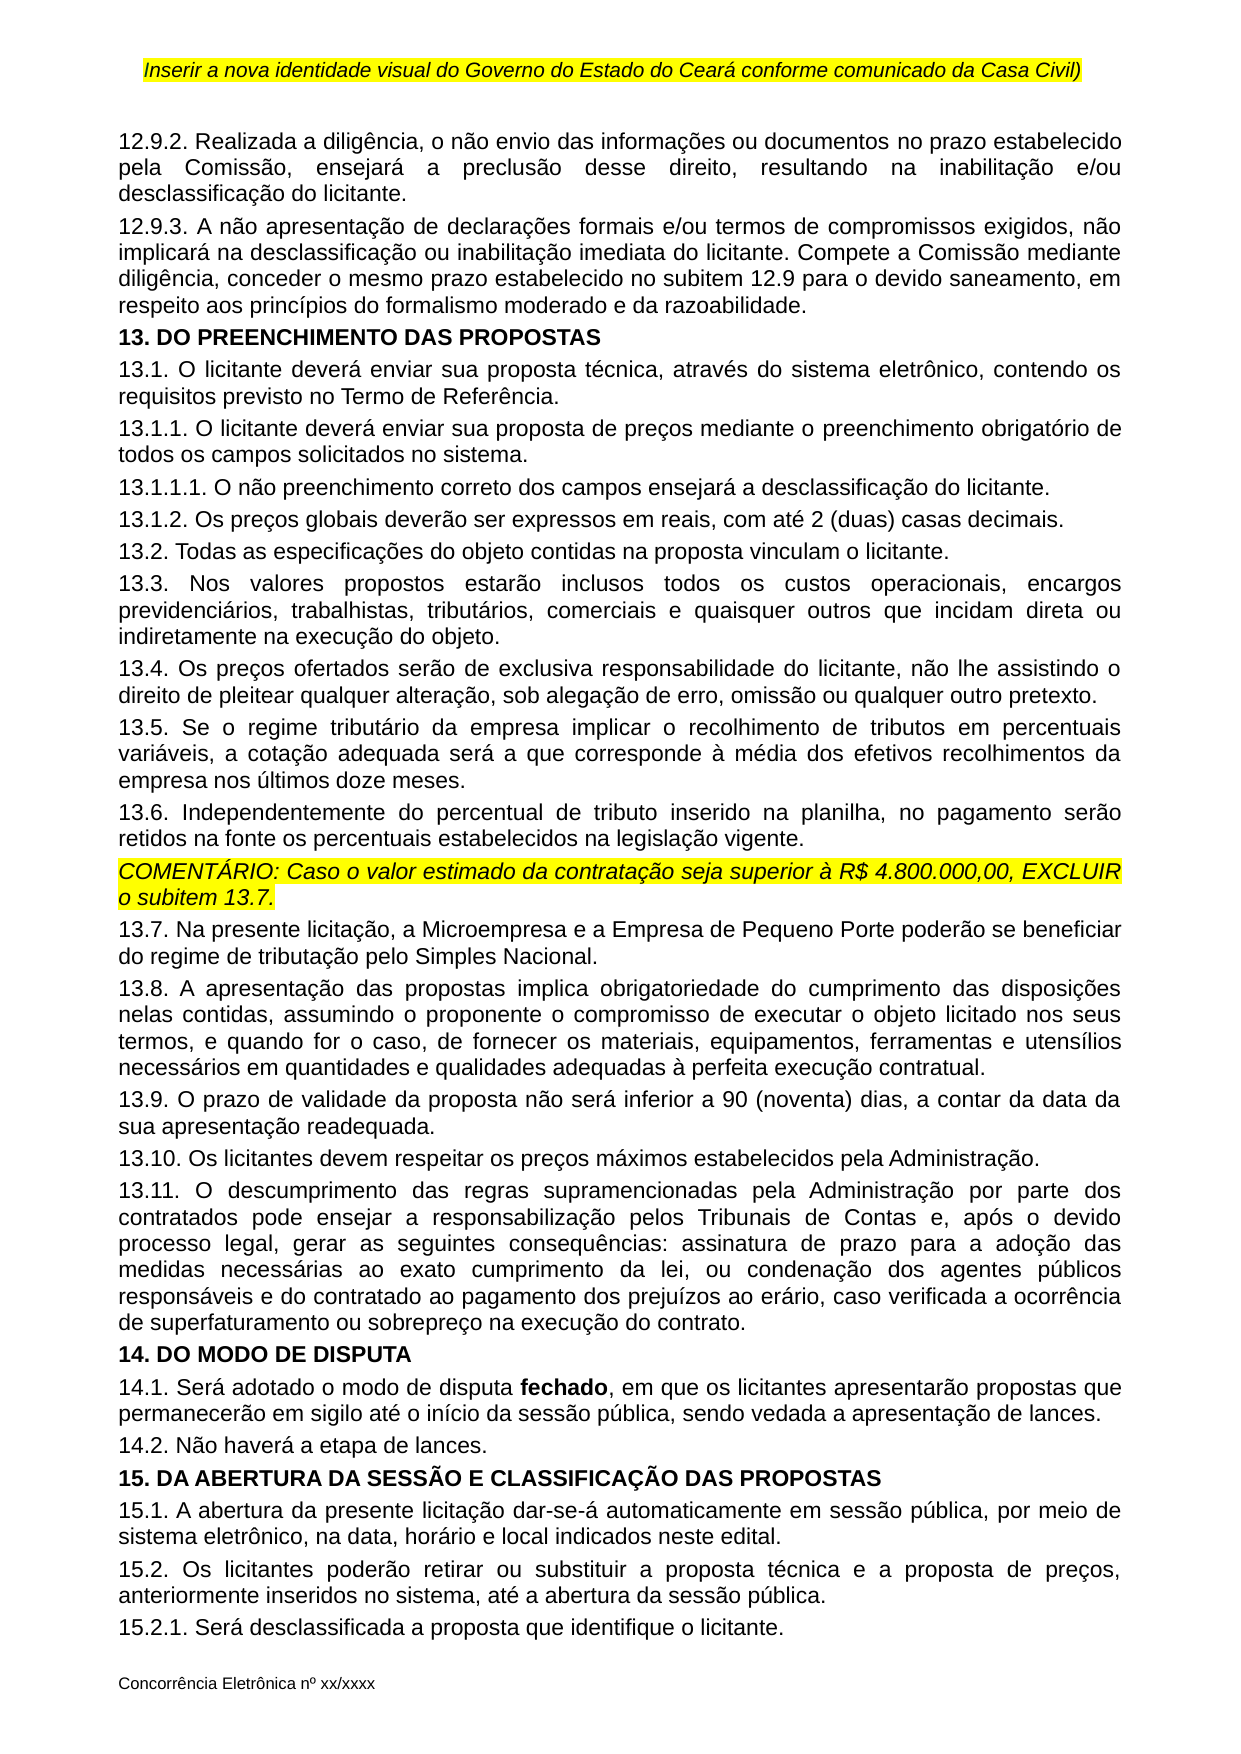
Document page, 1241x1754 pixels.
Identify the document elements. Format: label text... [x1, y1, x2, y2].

text 15. DA ABERTURA DA SESSÃO E CLASSIFICAÇÃO DAS PROPOSTAS [118, 1464, 1122, 1491]
text 13.1.1.1. O não preenchimento correto dos campos ensejará a desclassificação do licitante. [118, 473, 1122, 500]
text COMENTÁRIO: Caso o valor estimado da contratação seja superior à R$ 4.800.000,00, EXCLUIR o subitem 13.7. [118, 858, 1122, 910]
text 13.7. Na presente licitação, a Microempresa e a Empresa de Pequeno Porte poderão se beneficiar do regime de tributação pelo Simples Nacional. [118, 916, 1122, 969]
text 15.2. Os licitantes poderão retirar ou substituir a proposta técnica e a proposta de preços, anteriormente inseridos no sistema, até a abertura da sessão pública. [118, 1556, 1122, 1608]
text 13.3. Nos valores propostos estarão inclusos todos os custos operacionais, encargos previdenciários, trabalhistas, tributários, comerciais e quaisquer outros que incidam direta ou indiretamente na execução do objeto. [118, 570, 1122, 649]
text 12.9.2. Realizada a diligência, o não envio das informações ou documentos no prazo estabelecido pela Comissão, ensejará a preclusão desse direito, resultando na inabilitação e/ou desclassificação do licitante. [118, 128, 1122, 207]
text 13.6. Independentemente do percentual de tributo inserido na planilha, no pagamento serão retidos na fonte os percentuais estabelecidos na legislação vigente. [118, 799, 1122, 852]
text 15.2.1. Será desclassificada a proposta que identifique o licitante. [118, 1614, 1122, 1641]
text 13.8. A apresentação das propostas implica obrigatoriedade do cumprimento das disposições nelas contidas, assumindo o proponente o compromisso de executar o objeto licitado nos seus termos, e quando for o caso, de fornecer os materiais, equipamentos, ferramentas e utensílios necessários em quantidades e qualidades adequadas à perfeita execução contratual. [118, 975, 1122, 1080]
text 13.1.1. O licitante deverá enviar sua proposta de preços mediante o preenchimento obrigatório de todos os campos solicitados no sistema. [118, 415, 1122, 468]
text 15.1. A abertura da presente licitação dar-se-á automaticamente em sessão pública, por meio de sistema eletrônico, na data, horário e local indicados neste edital. [118, 1497, 1122, 1549]
text 13.2. Todas as especificações do objeto contidas na proposta vinculam o licitante. [118, 538, 1122, 564]
text 12.9.3. A não apresentação de declarações formais e/ou termos de compromissos exigidos, não implicará na desclassificação ou inabilitação imediata do licitante. Compete a Comissão mediante diligência, conceder o mesmo prazo estabelecido no subitem 12.9 para o devido saneamento, em respeito aos princípios do formalismo moderado e da razoabilidade. [118, 213, 1122, 318]
text 13.9. O prazo de validade da proposta não será inferior a 90 (noventa) dias, a contar da data da sua apresentação readequada. [118, 1086, 1122, 1139]
text 13.10. Os licitantes devem respeitar os preços máximos estabelecidos pela Administração. [118, 1145, 1122, 1171]
text 13.1.2. Os preços globais deverão ser expressos em reais, com até 2 (duas) casas decimais. [118, 506, 1122, 532]
text 13.5. Se o regime tributário da empresa implicar o recolhimento de tributos em percentuais variáveis, a cotação adequada será a que corresponde à média dos efetivos recolhimentos da empresa nos últimos doze meses. [118, 714, 1122, 793]
text 14.2. Não haverá a etapa de lances. [118, 1432, 1122, 1459]
text 13.4. Os preços ofertados serão de exclusiva responsabilidade do licitante, não lhe assistindo o direito de pleitear qualquer alteração, sob alegação de erro, omissão ou qualquer outro pretexto. [118, 655, 1122, 708]
text 13.11. O descumprimento das regras supramencionadas pela Administração por parte dos contratados pode ensejar a responsabilização pelos Tribunais de Contas e, após o devido processo legal, gerar as seguintes consequências: assinatura de prazo para a adoção das medidas necessárias ao exato cumprimento da lei, ou condenação dos agentes públicos responsáveis e do contratado ao pagamento dos prejuízos ao erário, caso verificada a ocorrência de superfaturamento ou sobrepreço na execução do contrato. [118, 1177, 1122, 1335]
text 14. DO MODO DE DISPUTA [118, 1341, 1122, 1368]
text 14.1. Será adotado o modo de disputa fechado, em que os licitantes apresentarão propostas que permanecerão em sigilo até o início da sessão pública, sendo vedada a apresentação de lances. [118, 1374, 1122, 1426]
text 13.1. O licitante deverá enviar sua proposta técnica, através do sistema eletrônico, contendo os requisitos previsto no Termo de Referência. [118, 356, 1122, 409]
text 13. DO PREENCHIMENTO DAS PROPOSTAS [118, 324, 1122, 350]
